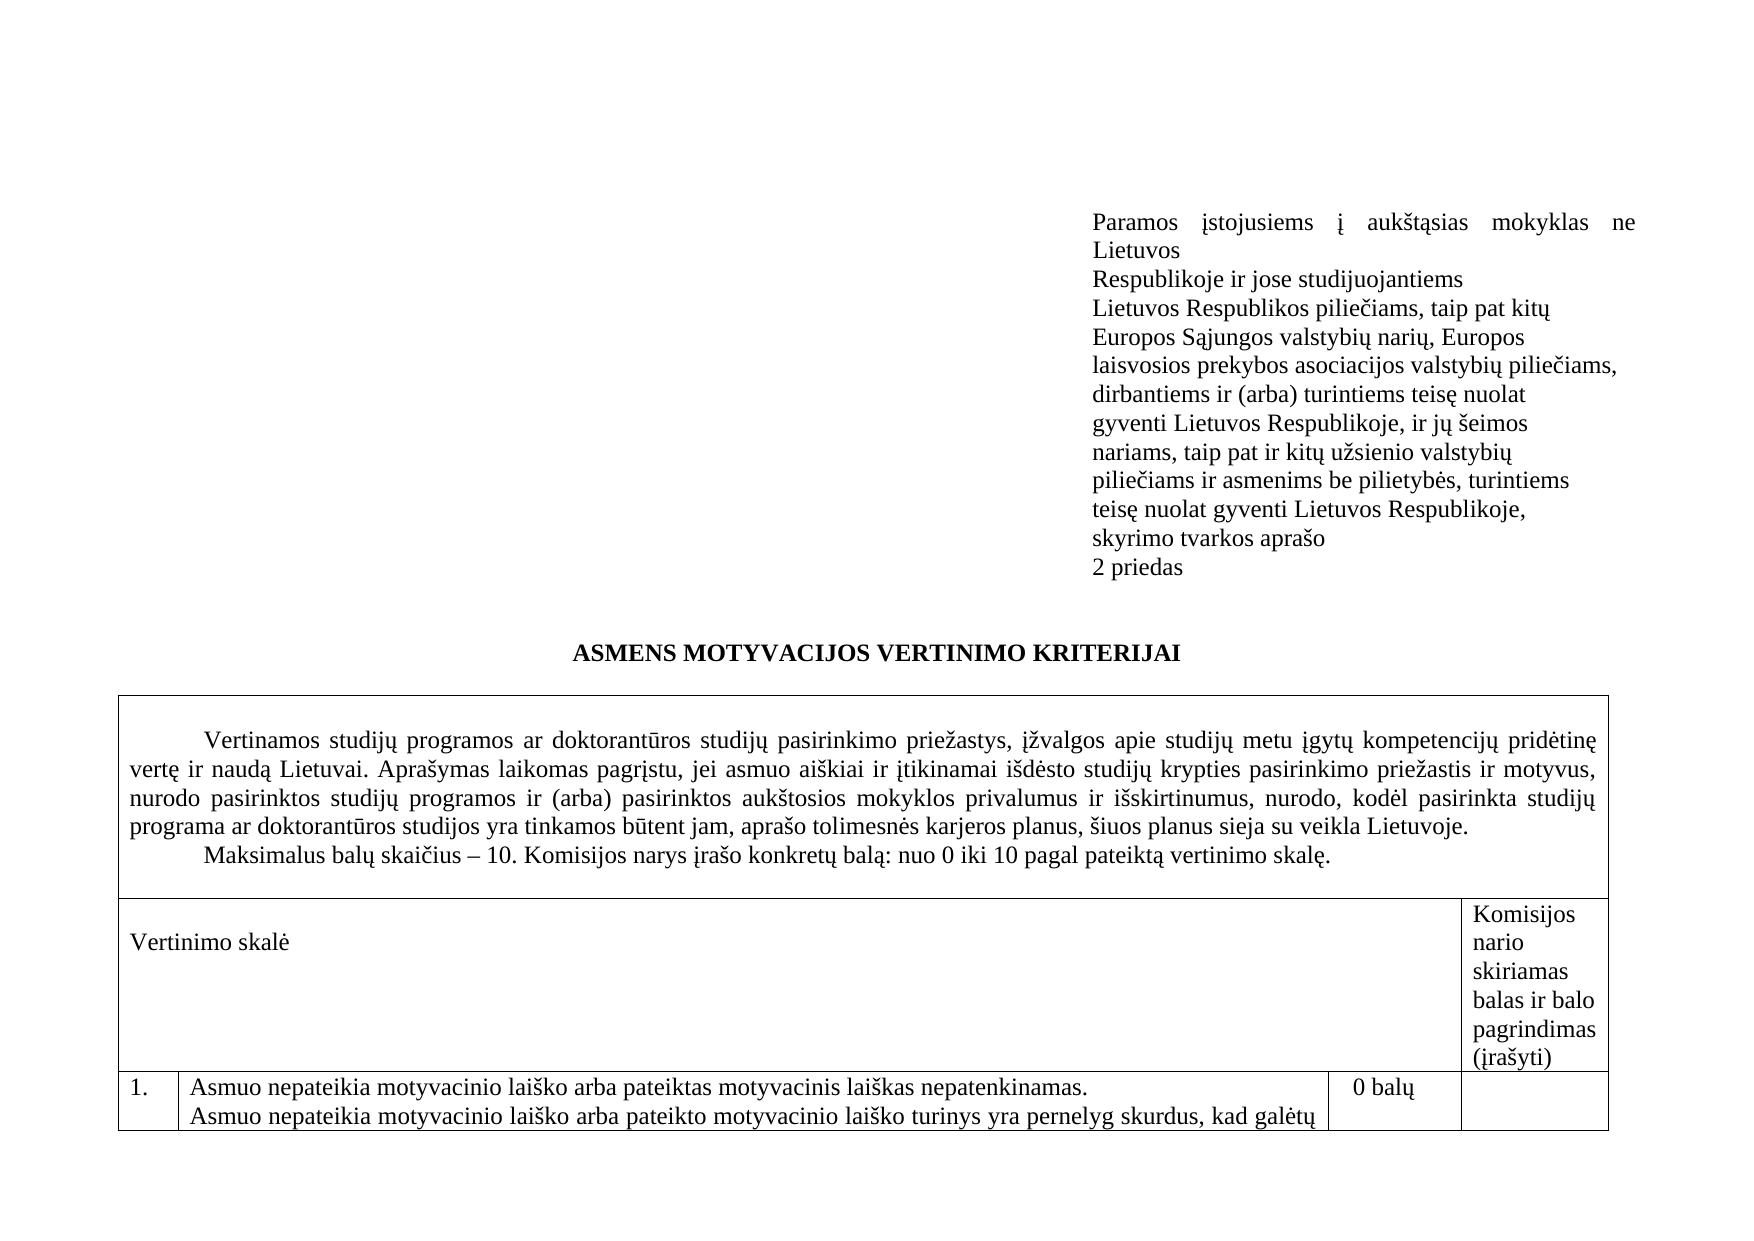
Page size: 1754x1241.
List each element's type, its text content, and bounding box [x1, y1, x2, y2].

text dirbantiems ir (arba) turintiems teisę nuolat [1092, 379, 1636, 408]
text ASMENS MOTYVACIJOS VERTINIMO KRITERIJAI [118, 638, 1636, 667]
text nariams, taip pat ir kitų užsienio valstybių [1092, 437, 1636, 465]
text Respublikoje ir jose studijuojantiems [1092, 264, 1636, 293]
table_cell Komisijos nario skiriamas balas ir balo pagrindimas (įrašyti) [1462, 899, 1608, 1071]
table_cell [1462, 1072, 1608, 1130]
text Lietuvos Respublikos piliečiams, taip pat kitų [1092, 293, 1636, 322]
table_cell Vertinimo skalė [119, 899, 1461, 1071]
text laisvosios prekybos asociacijos valstybių piliečiams, [1092, 350, 1636, 379]
text skyrimo tvarkos aprašo [1092, 523, 1636, 552]
text piliečiams ir asmenims be pilietybės, turintiems [1092, 465, 1636, 494]
table_cell 0 balų [1329, 1072, 1461, 1130]
text teisę nuolat gyventi Lietuvos Respublikoje, [1092, 494, 1636, 523]
text Europos Sąjungos valstybių narių, Europos [1092, 322, 1636, 350]
text gyventi Lietuvos Respublikoje, ir jų šeimos [1092, 408, 1636, 437]
table_cell Asmuo nepateikia motyvacinio laiško arba pateiktas motyvacinis laiškas nepatenkinamas. Asmuo nepateikia motyvacinio laiško arba pateikto motyvacinio laiško turinys yra pernelyg skurdus, kad galėtų [179, 1072, 1328, 1130]
text 2 priedas [1092, 552, 1636, 580]
table_cell 1. [119, 1072, 178, 1130]
table_header Vertinamos studijų programos ar doktorantūros studijų pasirinkimo priežastys, įžvalgos apie studijų metu įgytų kompetencijų pridėtinę vertę ir naudą Lietuvai. Aprašymas laikomas pagrįstu, jei asmuo aiškiai ir įtikinamai išdėsto studijų krypties pasirinkimo priežastis ir motyvus, nurodo pasirinktos studijų programos ir (arba) pasirinktos aukštosios mokyklos privalumus ir išskirtinumus, nurodo, kodėl pasirinkta studijų programa ar doktorantūros studijos yra tinkamos būtent jam, aprašo tolimesnės karjeros planus, šiuos planus sieja su veikla Lietuvoje. Maksimalus balų skaičius – 10. Komisijos narys įrašo konkretų balą: nuo 0 iki 10 pagal pateiktą vertinimo skalę. [119, 696, 1608, 898]
text Paramos įstojusiems į aukštąsias mokyklas ne Lietuvos [1092, 207, 1636, 264]
